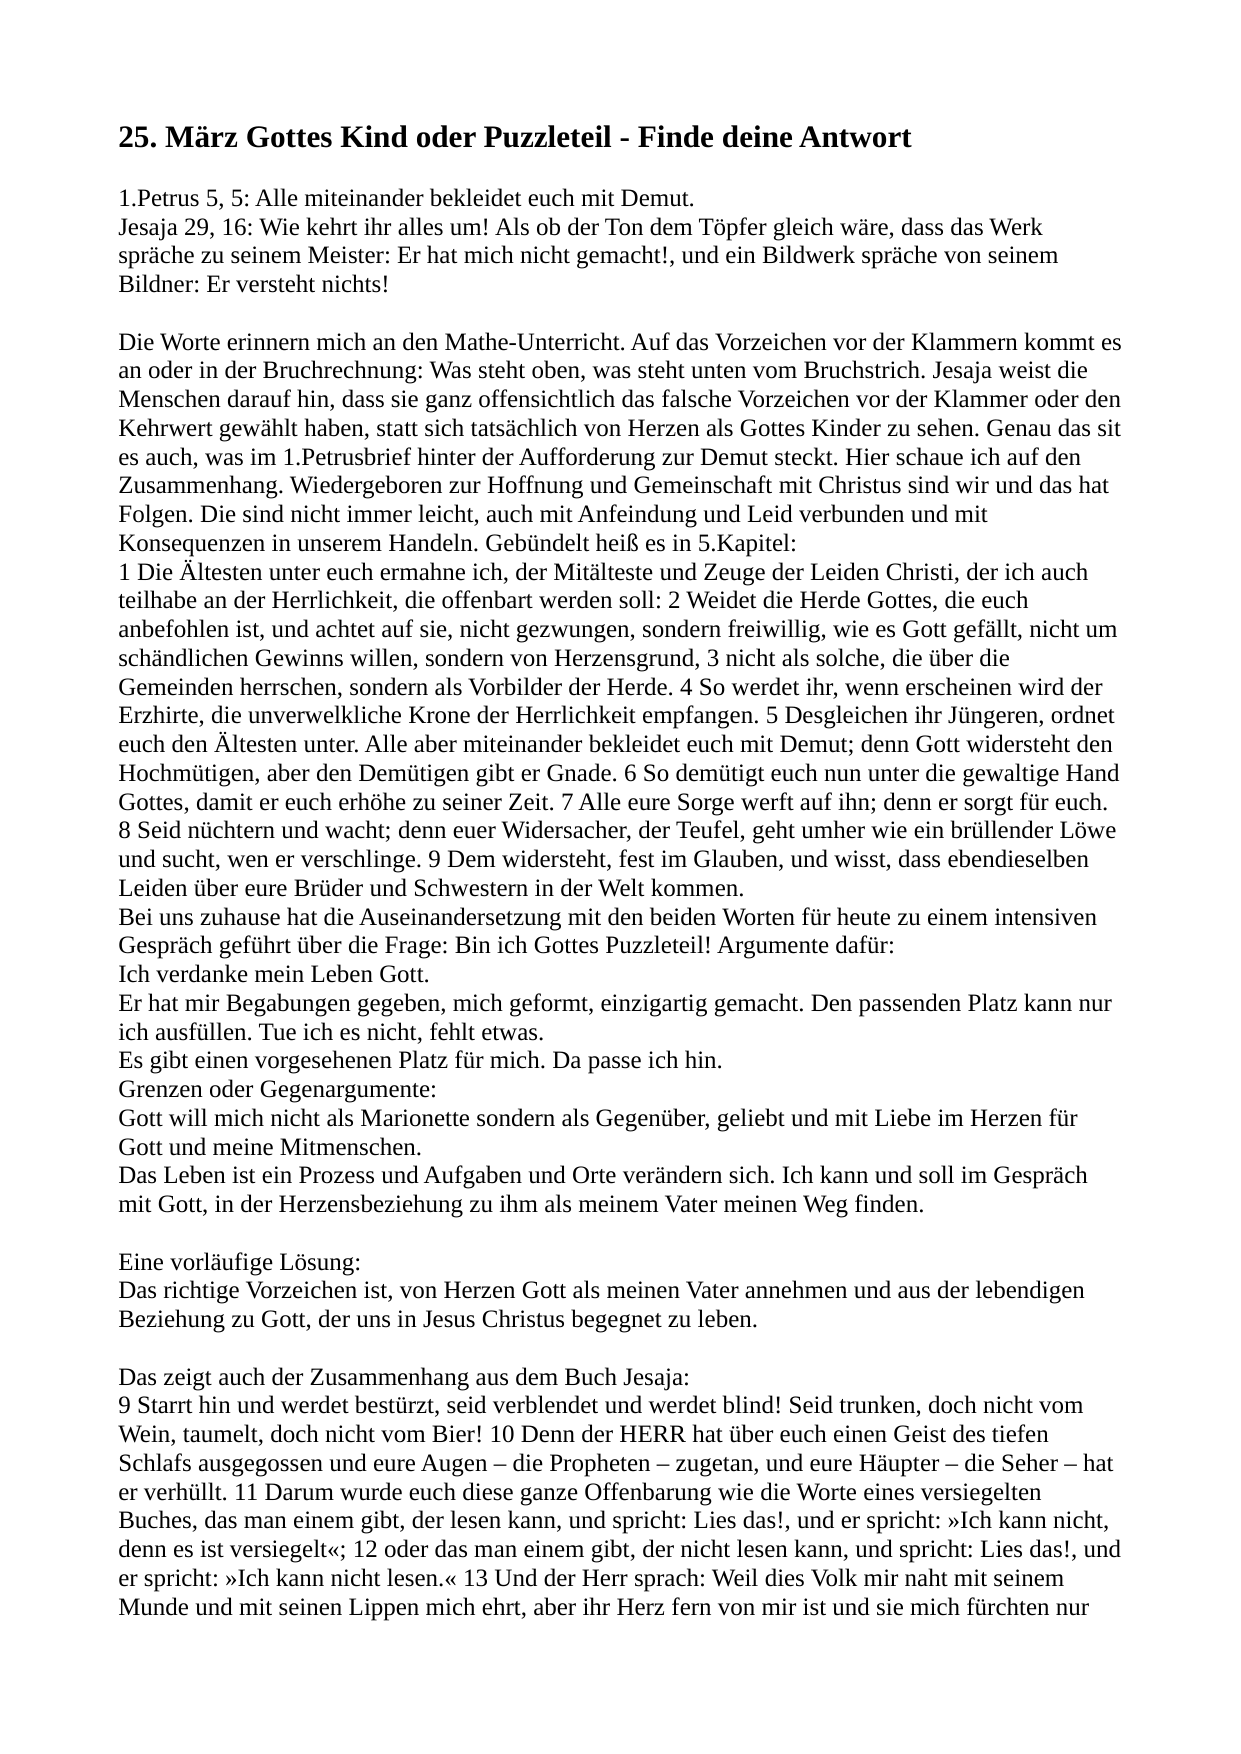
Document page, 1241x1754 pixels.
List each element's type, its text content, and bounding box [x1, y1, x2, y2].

text 1.Petrus 5, 5: Alle miteinander bekleidet euch mit Demut. [118, 183, 1122, 212]
text Ich verdanke mein Leben Gott. [118, 959, 1122, 988]
text Er hat mir Begabungen gegeben, mich geformt, einzigartig gemacht. Den passenden Platz kann nur ich ausfüllen. Tue ich es nicht, fehlt etwas. [118, 988, 1122, 1045]
text 25. März Gottes Kind oder Puzzleteil - Finde deine Antwort [118, 118, 1122, 154]
text Das Leben ist ein Prozess und Aufgaben und Orte verändern sich. Ich kann und soll im Gespräch mit Gott, in der Herzensbeziehung zu ihm als meinem Vater meinen Weg finden. [118, 1160, 1122, 1218]
text Das zeigt auch der Zusammenhang aus dem Buch Jesaja: [118, 1362, 1122, 1390]
text Eine vorläufige Lösung: [118, 1247, 1122, 1275]
text Es gibt einen vorgesehenen Platz für mich. Da passe ich hin. [118, 1045, 1122, 1074]
text Das richtige Vorzeichen ist, von Herzen Gott als meinen Vater annehmen und aus der lebendigen Beziehung zu Gott, der uns in Jesus Christus begegnet zu leben. [118, 1275, 1122, 1333]
text Grenzen oder Gegenargumente: [118, 1074, 1122, 1103]
text 1 Die Ältesten unter euch ermahne ich, der Mitälteste und Zeuge der Leiden Christi, der ich auch teilhabe an der Herrlichkeit, die offenbart werden soll: 2 Weidet die Herde Gottes, die euch anbefohlen ist, und achtet auf sie, nicht gezwungen, sondern freiwillig, wie es Gott gefällt, nicht um schändlichen Gewinns willen, sondern von Herzensgrund, 3 nicht als solche, die über die Gemeinden herrschen, sondern als Vorbilder der Herde. 4 So werdet ihr, wenn erscheinen wird der Erzhirte, die unverwelkliche Krone der Herrlichkeit empfangen. 5 Desgleichen ihr Jüngeren, ordnet euch den Ältesten unter. Alle aber miteinander bekleidet euch mit Demut; denn Gott widersteht den Hochmütigen, aber den Demütigen gibt er Gnade. 6 So demütigt euch nun unter die gewaltige Hand Gottes, damit er euch erhöhe zu seiner Zeit. 7 Alle eure Sorge werft auf ihn; denn er sorgt für euch. 8 Seid nüchtern und wacht; denn euer Widersacher, der Teufel, geht umher wie ein brüllender Löwe und sucht, wen er verschlinge. 9 Dem widersteht, fest im Glauben, und wisst, dass ebendieselben Leiden über eure Brüder und Schwestern in der Welt kommen. [118, 557, 1122, 902]
text Bei uns zuhause hat die Auseinandersetzung mit den beiden Worten für heute zu einem intensiven Gespräch geführt über die Frage: Bin ich Gottes Puzzleteil! Argumente dafür: [118, 902, 1122, 959]
text 9 Starrt hin und werdet bestürzt, seid verblendet und werdet blind! Seid trunken, doch nicht vom Wein, taumelt, doch nicht vom Bier! 10 Denn der HERR hat über euch einen Geist des tiefen Schlafs ausgegossen und eure Augen – die Propheten – zugetan, und eure Häupter – die Seher – hat er verhüllt. 11 Darum wurde euch diese ganze Offenbarung wie die Worte eines versiegelten Buches, das man einem gibt, der lesen kann, und spricht: Lies das!, und er spricht: »Ich kann nicht, denn es ist versiegelt«; 12 oder das man einem gibt, der nicht lesen kann, und spricht: Lies das!, und er spricht: »Ich kann nicht lesen.« 13 Und der Herr sprach: Weil dies Volk mir naht mit seinem Munde und mit seinen Lippen mich ehrt, aber ihr Herz fern von mir ist und sie mich fürchten nur [118, 1390, 1122, 1620]
text Gott will mich nicht als Marionette sondern als Gegenüber, geliebt und mit Liebe im Herzen für Gott und meine Mitmenschen. [118, 1103, 1122, 1160]
text Jesaja 29, 16: Wie kehrt ihr alles um! Als ob der Ton dem Töpfer gleich wäre, dass das Werk spräche zu seinem Meister: Er hat mich nicht gemacht!, und ein Bildwerk spräche von seinem Bildner: Er versteht nichts! [118, 212, 1122, 298]
text Die Worte erinnern mich an den Mathe-Unterricht. Auf das Vorzeichen vor der Klammern kommt es an oder in der Bruchrechnung: Was steht oben, was steht unten vom Bruchstrich. Jesaja weist die Menschen darauf hin, dass sie ganz offensichtlich das falsche Vorzeichen vor der Klammer oder den Kehrwert gewählt haben, statt sich tatsächlich von Herzen als Gottes Kinder zu sehen. Genau das sit es auch, was im 1.Petrusbrief hinter der Aufforderung zur Demut steckt. Hier schaue ich auf den Zusammenhang. Wiedergeboren zur Hoffnung und Gemeinschaft mit Christus sind wir und das hat Folgen. Die sind nicht immer leicht, auch mit Anfeindung und Leid verbunden und mit Konsequenzen in unserem Handeln. Gebündelt heiß es in 5.Kapitel: [118, 327, 1122, 557]
